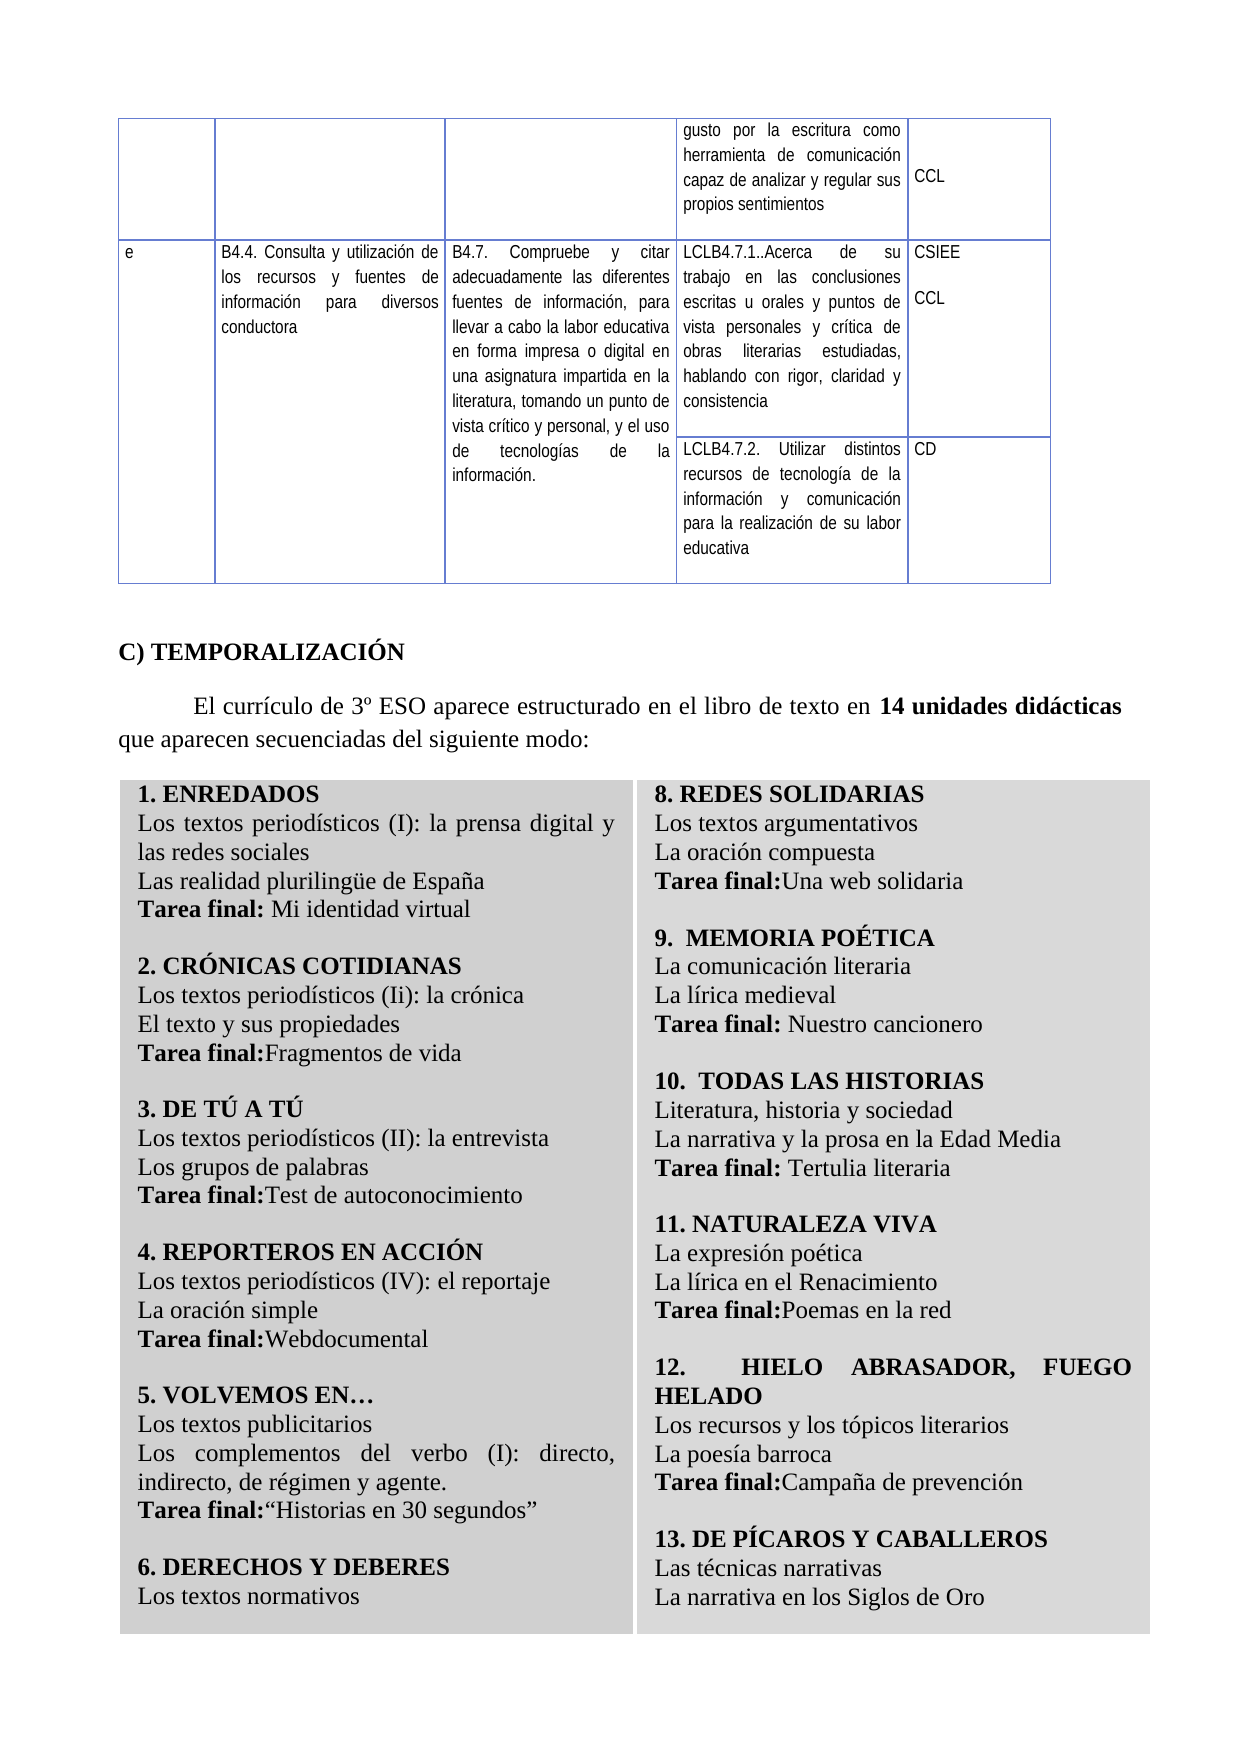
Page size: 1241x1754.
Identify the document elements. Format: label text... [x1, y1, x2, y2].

table_cell CSIEE CCL [909, 241, 1050, 436]
text C) TEMPORALIZACIÓN [118, 637, 1122, 666]
table_cell CCL [909, 119, 1050, 239]
table_header 8. REDES SOLIDARIAS Los textos argumentativos La oración compuesta Tarea final:Una web solidaria 9. MEMORIA POÉTICA La comunicación literaria La lírica medieval Tarea final: Nuestro cancionero 10. TODAS LAS HISTORIAS Literatura, historia y sociedad La narrativa y la prosa en la Edad Media Tarea final: Tertulia literaria 11. NATURALEZA VIVA La expresión poética La lírica en el Renacimiento Tarea final:Poemas en la red 12. HIELO ABRASADOR, FUEGO HELADO Los recursos y los tópicos literarios La poesía barroca Tarea final:Campaña de prevención 13. DE PÍCAROS Y CABALLEROS Las técnicas narrativas La narrativa en los Siglos de Oro [637, 780, 1150, 1634]
table_cell e [119, 241, 214, 583]
table_cell LCLB4.7.1..Acerca de su trabajo en las conclusiones escritas u orales y puntos de vista personales y crítica de obras literarias estudiadas, hablando con rigor, claridad y consistencia [677, 241, 907, 436]
table_cell B4.4. Consulta y utilización de los recursos y fuentes de información para diversos conductora [216, 241, 444, 583]
table_header 1. ENREDADOS Los textos periodísticos (I): la prensa digital y las redes sociales Las realidad plurilingüe de España Tarea final: Mi identidad virtual 2. CRÓNICAS COTIDIANAS Los textos periodísticos (Ii): la crónica El texto y sus propiedades Tarea final:Fragmentos de vida 3. DE TÚ A TÚ Los textos periodísticos (II): la entrevista Los grupos de palabras Tarea final:Test de autoconocimiento 4. REPORTEROS EN ACCIÓN Los textos periodísticos (IV): el reportaje La oración simple Tarea final:Webdocumental 5. VOLVEMOS EN… Los textos publicitarios Los complementos del verbo (I): directo, indirecto, de régimen y agente. Tarea final:“Historias en 30 segundos” 6. DERECHOS Y DEBERES Los textos normativos [120, 780, 633, 1634]
table_cell [446, 119, 676, 239]
table_cell CD [909, 438, 1050, 583]
table_cell B4.7. Compruebe y citar adecuadamente las diferentes fuentes de información, para llevar a cabo la labor educativa en forma impresa o digital en una asignatura impartida en la literatura, tomando un punto de vista crítico y personal, y el uso de tecnologías de la información. [446, 241, 676, 583]
table_cell [216, 119, 444, 239]
table_cell [119, 119, 214, 239]
table_cell gusto por la escritura como herramienta de comunicación capaz de analizar y regular sus propios sentimientos [677, 119, 907, 239]
table_cell LCLB4.7.2. Utilizar distintos recursos de tecnología de la información y comunicación para la realización de su labor educativa [677, 438, 907, 583]
text El currículo de 3º ESO aparece estructurado en el libro de texto en 14 unidades didácticas que aparecen secuenciadas del siguiente modo: [118, 691, 1122, 753]
